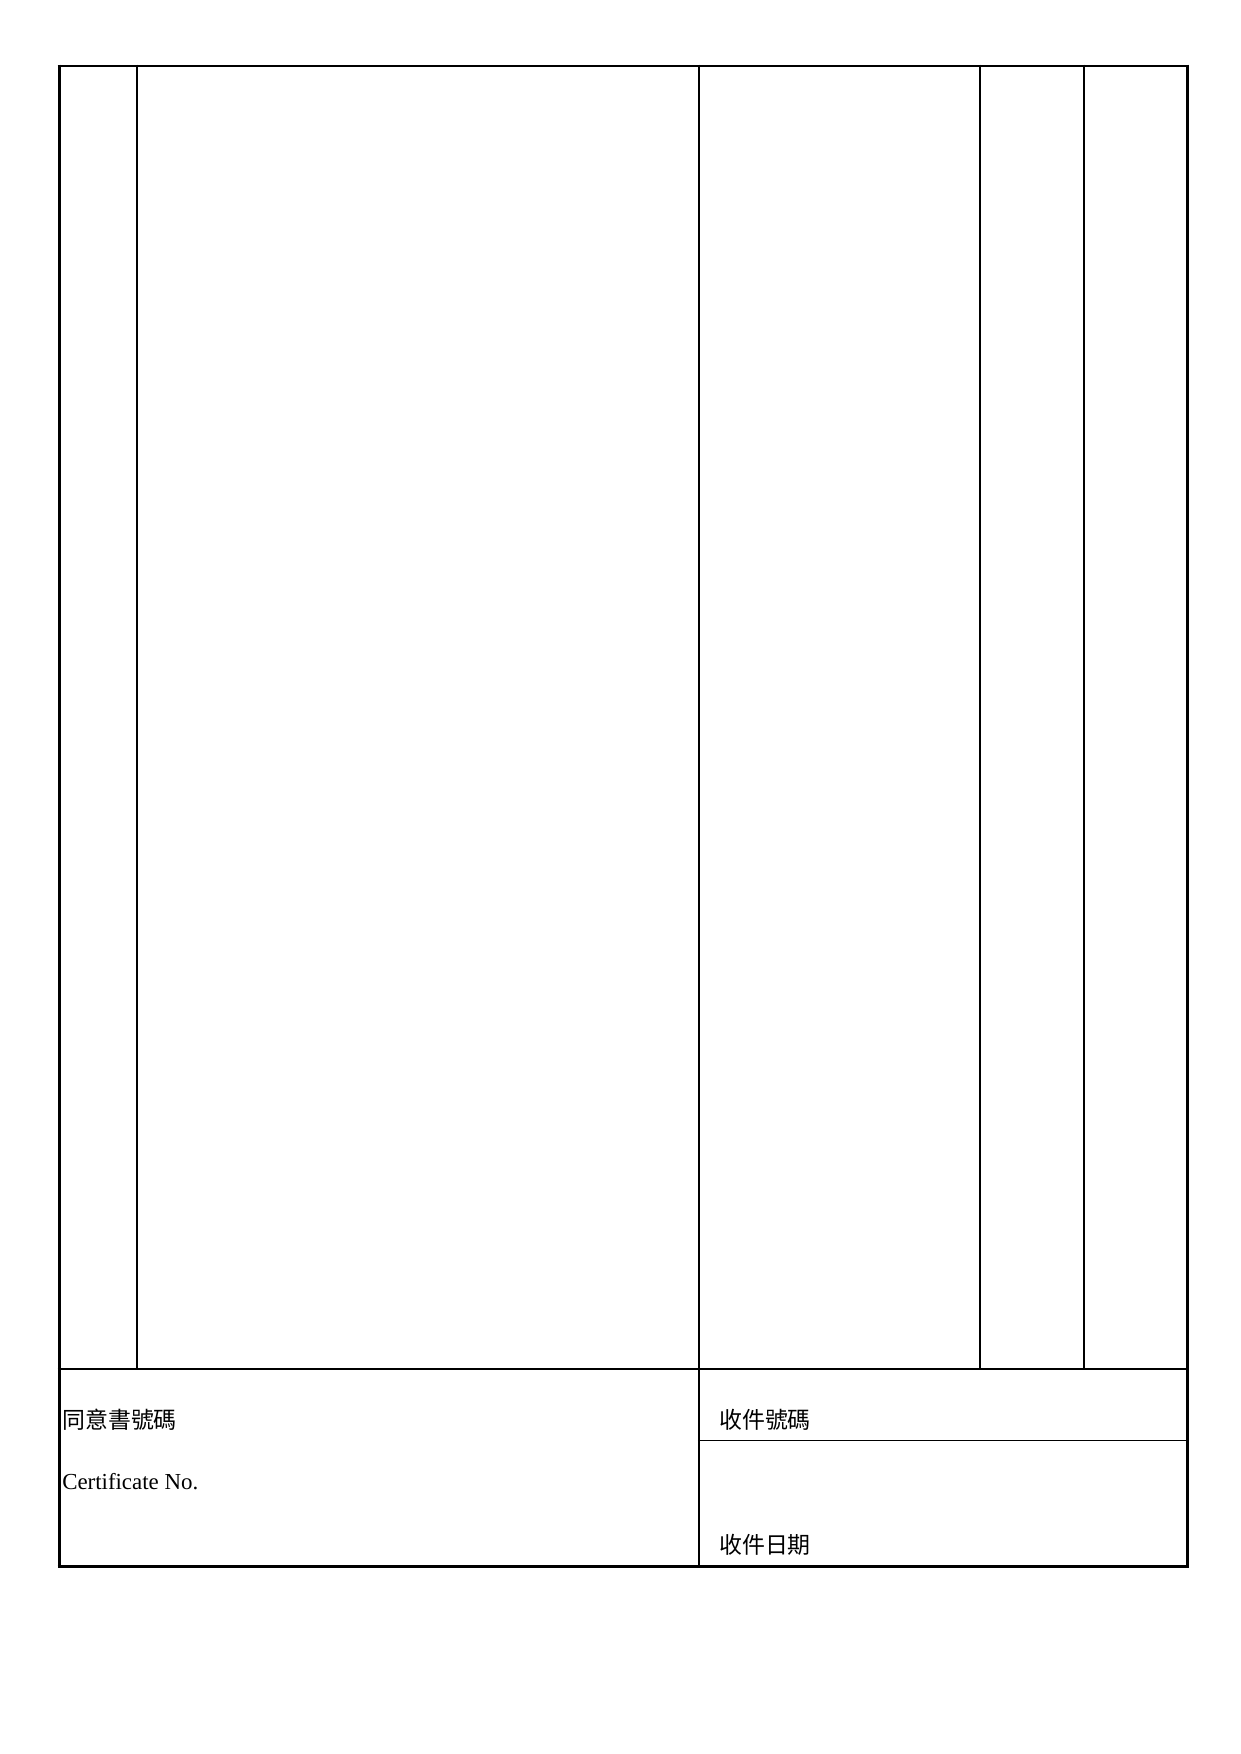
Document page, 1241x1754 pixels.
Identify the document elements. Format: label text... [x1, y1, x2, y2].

table_cell 收件號碼 [700, 1370, 831, 1439]
table_cell [700, 67, 979, 1368]
table_cell 同意書號碼 Certificate No. [61, 1370, 698, 1564]
table_cell 收件日期 [700, 1441, 831, 1564]
table_cell [831, 1441, 1186, 1564]
table_cell [981, 67, 1083, 1368]
table_cell [61, 67, 136, 1368]
table_cell [831, 1370, 1186, 1439]
table_cell [1085, 67, 1186, 1368]
table_cell [138, 67, 698, 1368]
